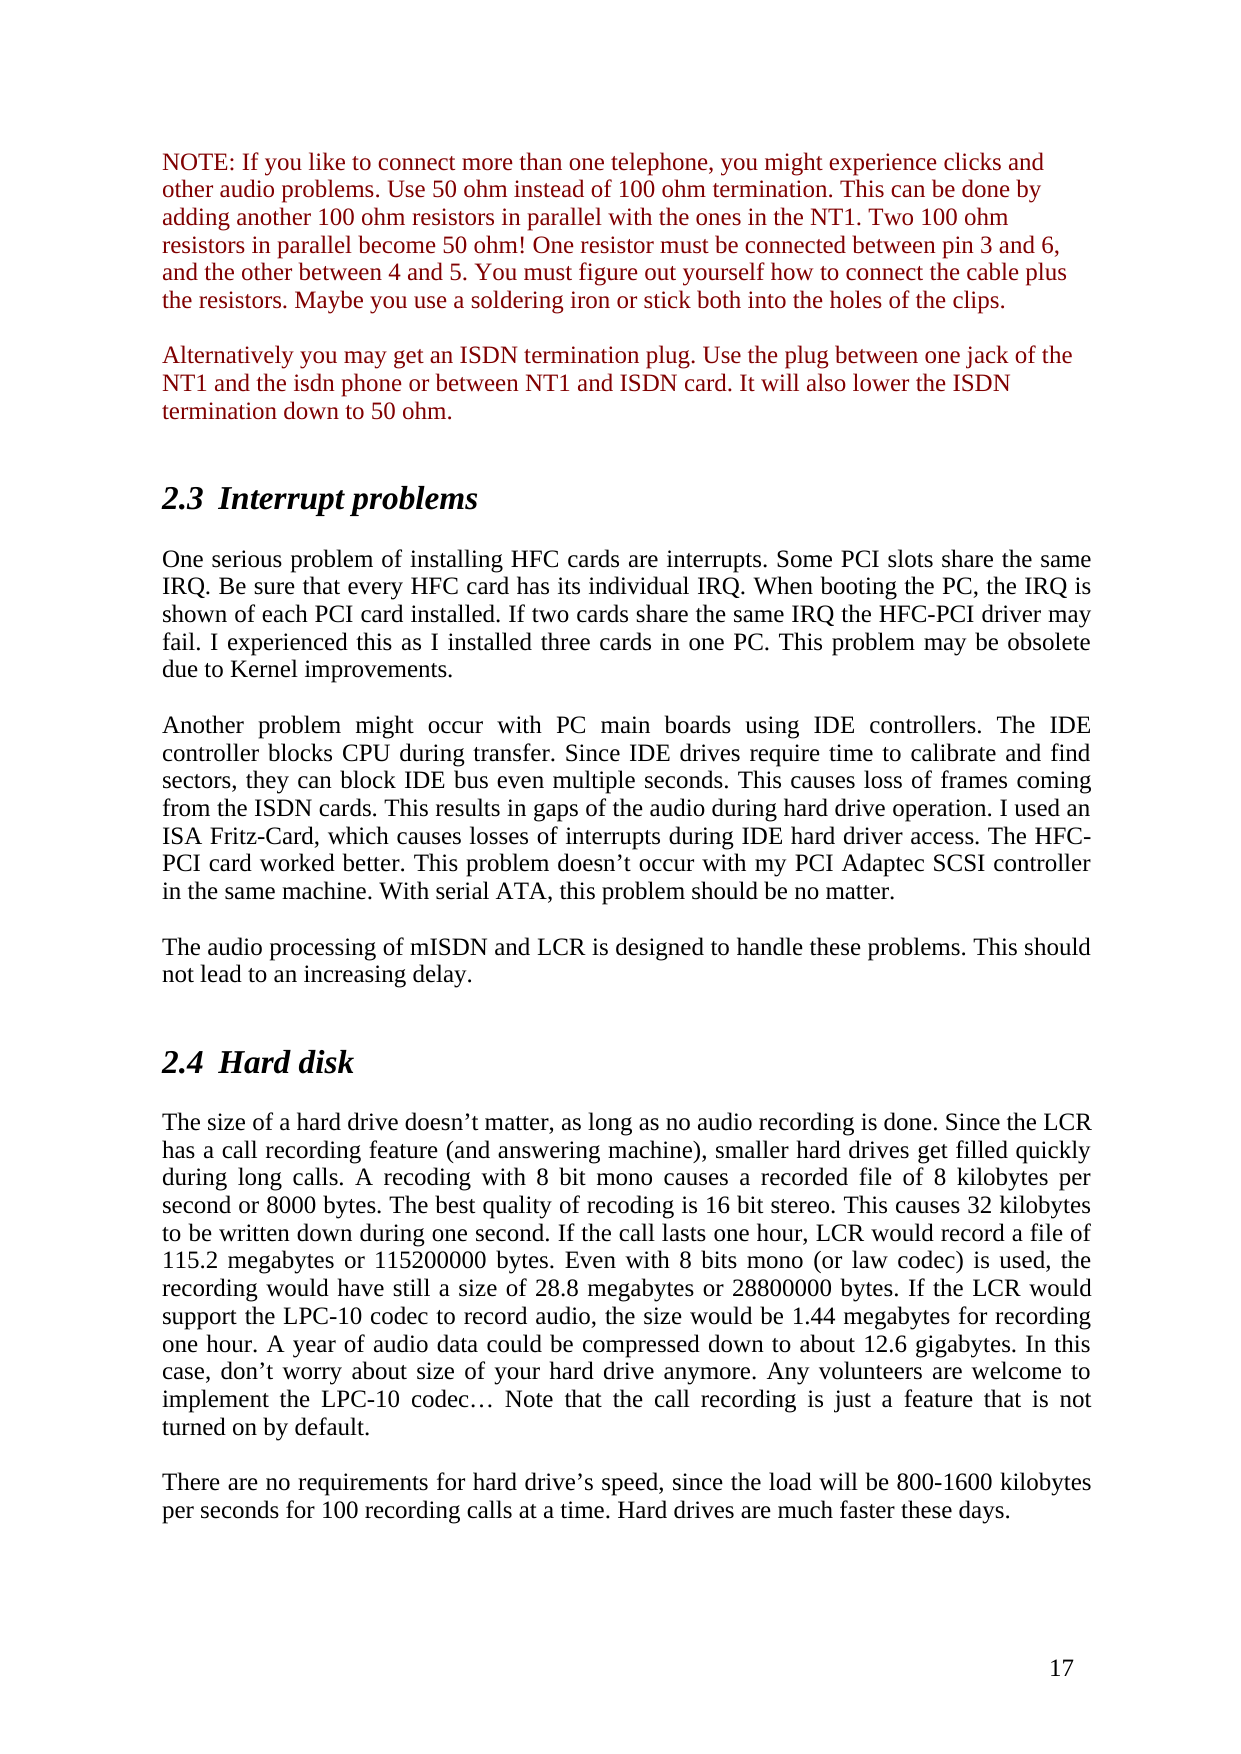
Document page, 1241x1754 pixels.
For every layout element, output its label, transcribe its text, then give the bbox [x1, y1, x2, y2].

text 2.3 Interrupt problems [162, 480, 1092, 517]
text NOTE: If you like to connect more than one telephone, you might experience clicks and other audio problems. Use 50 ohm instead of 100 ohm termination. This can be done by adding another 100 ohm resistors in parallel with the ones in the NT1. Two 100 ohm resistors in parallel become 50 ohm! One resistor must be connected between pin 3 and 6, and the other between 4 and 5. You must figure out yourself how to connect the cable plus the resistors. Maybe you use a soldering iron or stick both into the holes of the clips. [162, 148, 1092, 314]
text One serious problem of installing HFC cards are interrupts. Some PCI slots share the same IRQ. Be sure that every HFC card has its individual IRQ. When booting the PC, the IRQ is shown of each PCI card installed. If two cards share the same IRQ the HFC-PCI driver may fail. I experienced this as I installed three cards in one PC. This problem may be obsolete due to Kernel improvements. [162, 545, 1092, 683]
text The size of a hard drive doesn’t matter, as long as no audio recording is done. Since the LCR has a call recording feature (and answering machine), smaller hard drives get filled quickly during long calls. A recoding with 8 bit mono causes a recorded file of 8 kilobytes per second or 8000 bytes. The best quality of recoding is 16 bit stereo. This causes 32 kilobytes to be written down during one second. If the call lasts one hour, LCR would record a file of 115.2 megabytes or 115200000 bytes. Even with 8 bits mono (or law codec) is used, the recording would have still a size of 28.8 megabytes or 28800000 bytes. If the LCR would support the LPC-10 codec to record audio, the size would be 1.44 megabytes for recording one hour. A year of audio data could be compressed down to about 12.6 gigabytes. In this case, don’t worry about size of your hard drive anymore. Any volunteers are welcome to implement the LPC-10 codec… Note that the call recording is just a feature that is not turned on by default. [162, 1108, 1092, 1441]
text There are no requirements for hard drive’s speed, since the load will be 800-1600 kilobytes per seconds for 100 recording calls at a time. Hard drives are much faster these days. [162, 1468, 1092, 1524]
text Alternatively you may get an ISDN termination plug. Use the plug between one jack of the NT1 and the isdn phone or between NT1 and ISDN card. It will also lower the ISDN termination down to 50 ohm. [162, 342, 1092, 425]
text The audio processing of mISDN and LCR is designed to handle these problems. This should not lead to an increasing delay. [162, 933, 1092, 988]
text Another problem might occur with PC main boards using IDE controllers. The IDE controller blocks CPU during transfer. Since IDE drives require time to calibrate and find sectors, they can block IDE bus even multiple seconds. This causes loss of frames coming from the ISDN cards. This results in gaps of the audio during hard drive operation. I used an ISA Fritz-Card, which causes losses of interrupts during IDE hard driver access. The HFC-PCI card worked better. This problem doesn’t occur with my PCI Adaptec SCSI controller in the same machine. With serial ATA, this problem should be no matter. [162, 711, 1092, 905]
text 2.4 Hard disk [162, 1043, 1092, 1080]
